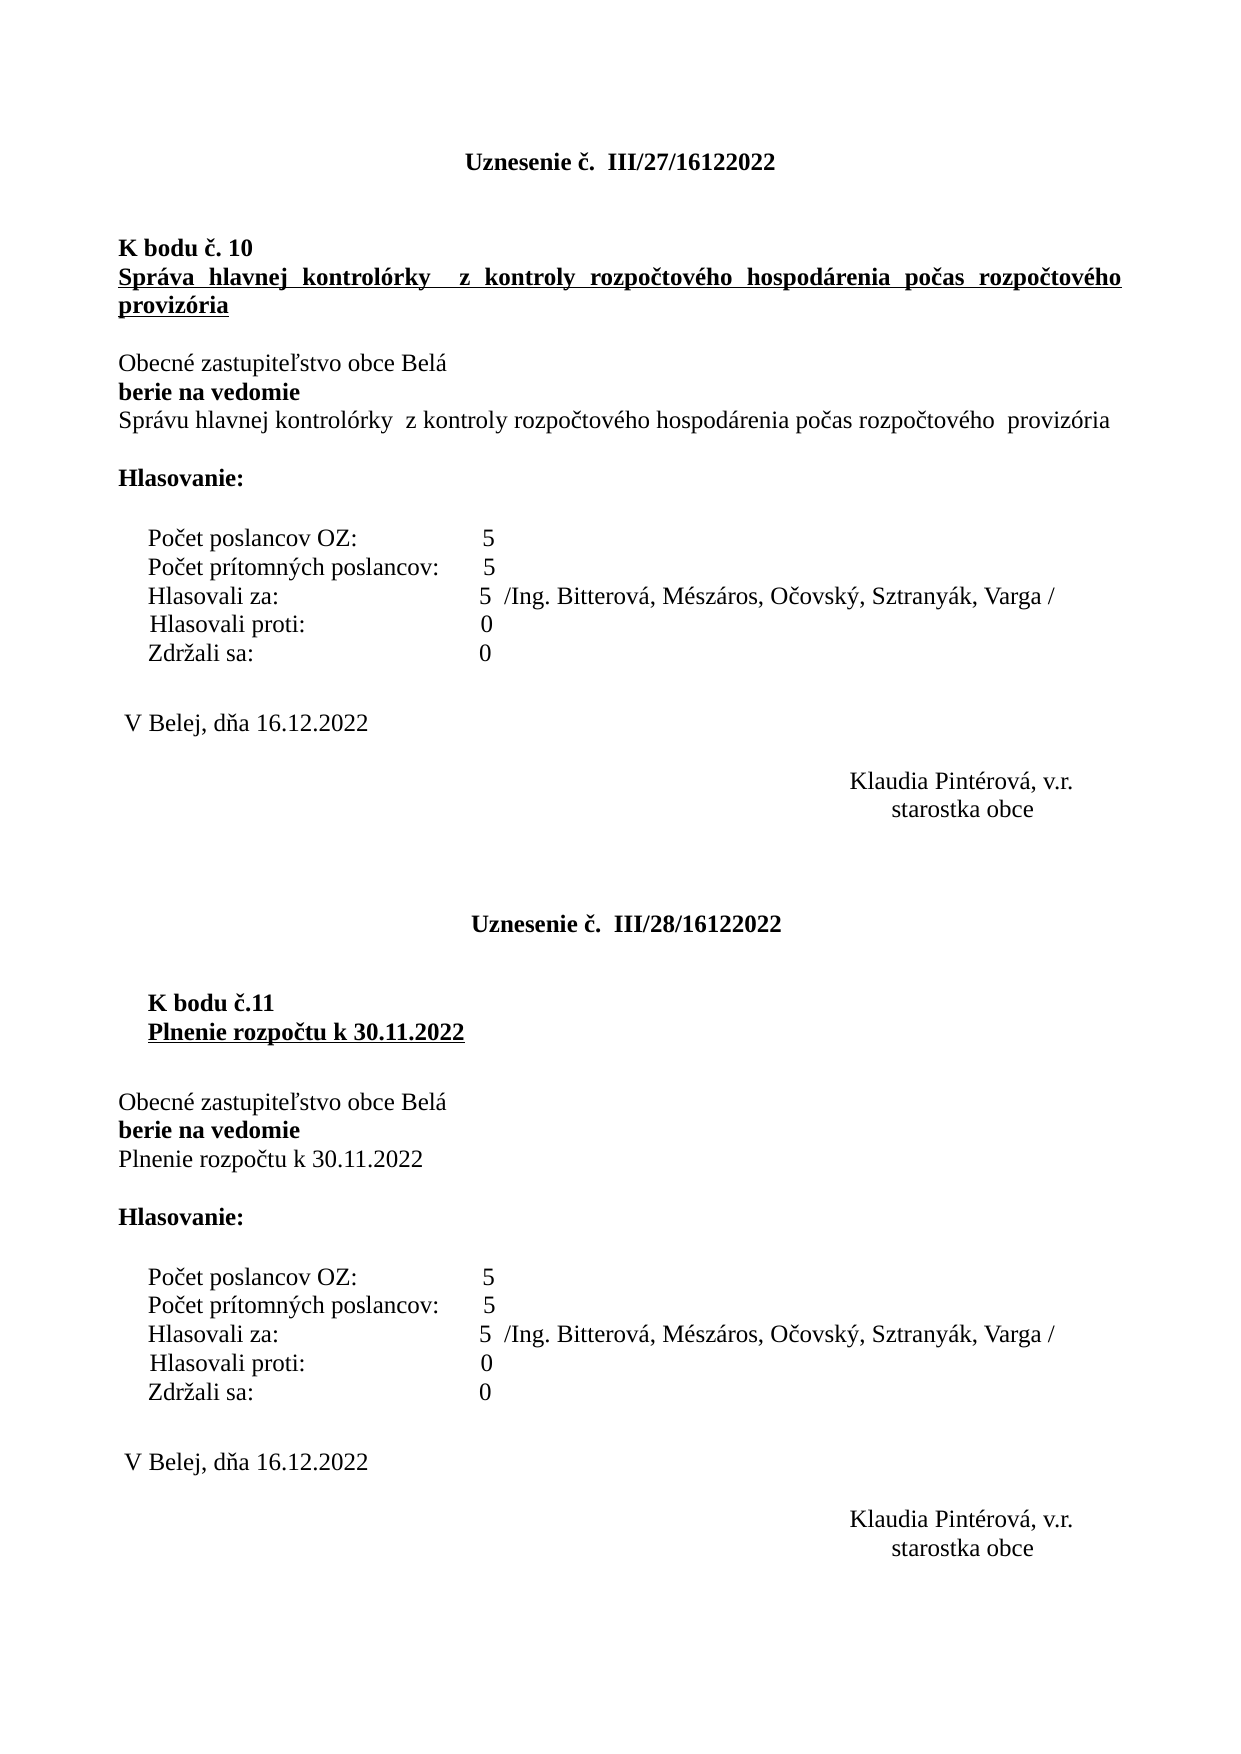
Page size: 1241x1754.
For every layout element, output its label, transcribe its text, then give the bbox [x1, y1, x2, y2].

text Správa hlavnej kontrolórky z kontroly rozpočtového hospodárenia počas rozpočtového [118, 262, 1122, 287]
text K bodu č. 10 [118, 233, 1122, 262]
text Počet poslancov OZ: 5 [148, 1262, 1122, 1291]
text Hlasovali za: 5 /Ing. Bitterová, Mészáros, Očovský, Sztranyák, Varga / [148, 1319, 1122, 1348]
text berie na vedomie [118, 377, 1122, 406]
text Hlasovanie: [118, 463, 1122, 492]
text Plnenie rozpočtu k 30.11.2022 [118, 1144, 1122, 1173]
text Klaudia Pintérová, v.r. [118, 766, 1122, 794]
text berie na vedomie [118, 1115, 1122, 1144]
text Hlasovali proti: 0 [118, 609, 1122, 638]
text V Belej, dňa 16.12.2022 [118, 708, 1122, 737]
text Uznesenie č. III/28/16122022 [118, 909, 1122, 938]
text Počet poslancov OZ: 5 [148, 523, 1122, 552]
text Hlasovali za: 5 /Ing. Bitterová, Mészáros, Očovský, Sztranyák, Varga / [148, 581, 1122, 609]
text Hlasovali proti: 0 [118, 1348, 1122, 1377]
text Zdržali sa: 0 [148, 1377, 1122, 1406]
text Obecné zastupiteľstvo obce Belá [118, 348, 1122, 377]
text starostka obce [148, 794, 1122, 823]
text Hlasovanie: [118, 1202, 1122, 1230]
text Obecné zastupiteľstvo obce Belá [118, 1087, 1122, 1115]
text Počet prítomných poslancov: 5 [148, 1291, 1122, 1319]
text Klaudia Pintérová, v.r. [118, 1504, 1122, 1533]
text Správu hlavnej kontrolórky z kontroly rozpočtového hospodárenia počas rozpočtového provizória [118, 406, 1122, 434]
text provizória [118, 288, 1122, 319]
text Počet prítomných poslancov: 5 [148, 552, 1122, 581]
text Uznesenie č. III/27/16122022 [118, 147, 1122, 176]
text V Belej, dňa 16.12.2022 [118, 1447, 1122, 1476]
text K bodu č.11 [148, 988, 1122, 1017]
text Plnenie rozpočtu k 30.11.2022 [148, 1017, 1122, 1045]
text Zdržali sa: 0 [148, 638, 1122, 667]
text starostka obce [148, 1533, 1122, 1562]
